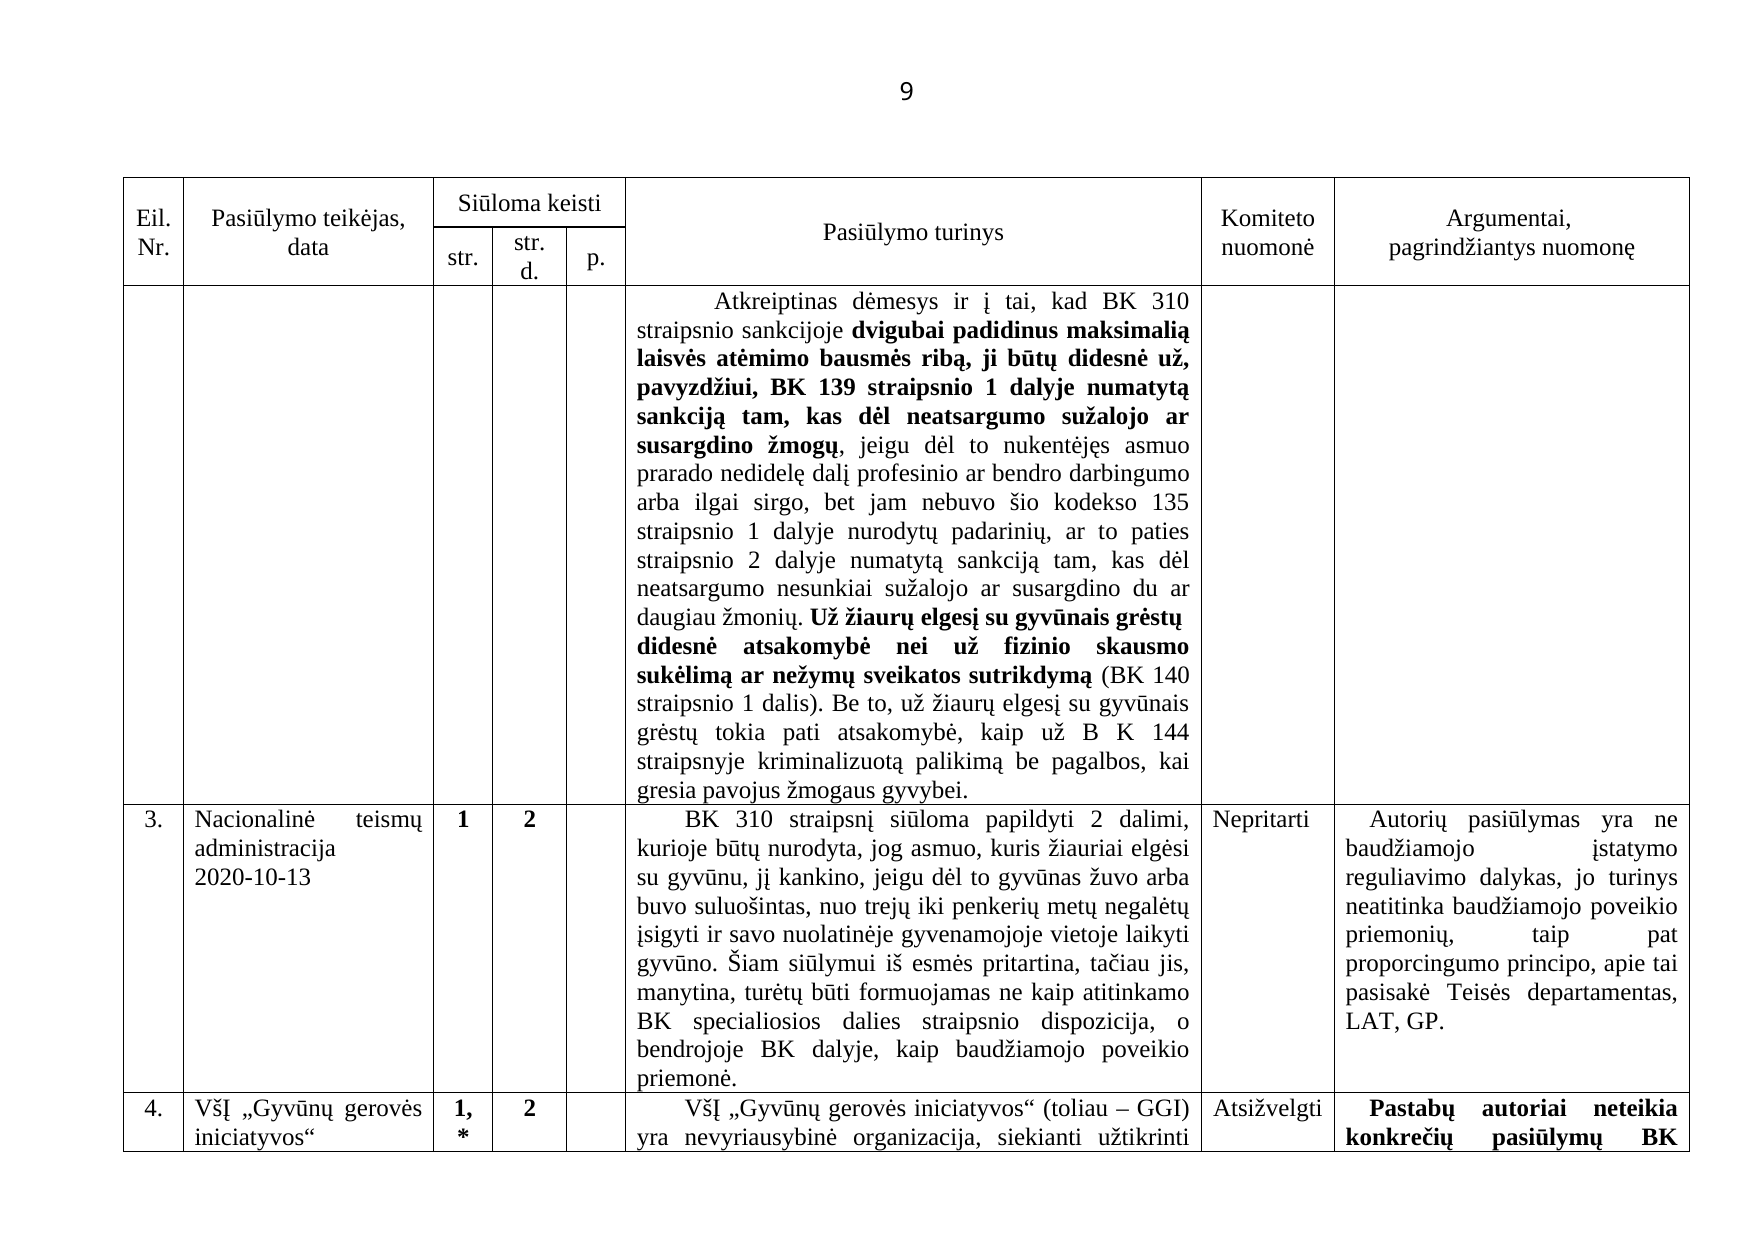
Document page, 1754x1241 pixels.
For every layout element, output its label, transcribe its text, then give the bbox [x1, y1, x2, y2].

table_cell [434, 286, 492, 803]
table_cell 1 [434, 805, 492, 1092]
table_cell Nepritarti [1202, 805, 1334, 1092]
table_cell [567, 286, 625, 803]
table_cell [567, 1093, 625, 1151]
table_cell BK 310 straipsnį siūloma papildyti 2 dalimi, kurioje būtų nurodyta, jog asmuo, kuris žiauriai elgėsi su gyvūnu, jį kankino, jeigu dėl to gyvūnas žuvo arba buvo suluošintas, nuo trejų iki penkerių metų negalėtų įsigyti ir savo nuolatinėje gyvenamojoje vietoje laikyti gyvūno. Šiam siūlymui iš esmės pritartina, tačiau jis, manytina, turėtų būti formuojamas ne kaip atitinkamo BK specialiosios dalies straipsnio dispozicija, o bendrojoje BK dalyje, kaip baudžiamojo poveikio priemonė. [626, 805, 1201, 1092]
table_cell [124, 286, 183, 803]
table_cell 2 [493, 805, 566, 1092]
table_cell 3. [124, 805, 183, 1092]
table_cell Atsižvelgti [1202, 1093, 1334, 1151]
table_cell Autorių pasiūlymas yra ne baudžiamojo įstatymo reguliavimo dalykas, jo turinys neatitinka baudžiamojo poveikio priemonių, taip pat proporcingumo principo, apie tai pasisakė Teisės departamentas, LAT, GP. [1335, 805, 1689, 1092]
table_cell VšĮ „Gyvūnų gerovės iniciatyvos“ (toliau – GGI) yra nevyriausybinė organizacija, siekianti užtikrinti [626, 1093, 1201, 1151]
table_header Siūloma keisti [434, 178, 625, 226]
table_cell [184, 286, 433, 803]
table_cell VšĮ „Gyvūnų gerovės iniciatyvos“ [184, 1093, 433, 1151]
table_cell [567, 805, 625, 1092]
table_cell 1, * [434, 1093, 492, 1151]
table_cell str. d. [493, 228, 566, 285]
table_header Komiteto nuomonė [1202, 178, 1334, 285]
table_cell 2 [493, 1093, 566, 1151]
table_header Eil. Nr. [124, 178, 183, 285]
table_cell Atkreiptinas dėmesys ir į tai, kad BK 310 straipsnio sankcijoje dvigubai padidinus maksimalią laisvės atėmimo bausmės ribą, ji būtų didesnė už, pavyzdžiui, BK 139 straipsnio 1 dalyje numatytą sankciją tam, kas dėl neatsargumo sužalojo ar susargdino žmogų, jeigu dėl to nukentėjęs asmuo prarado nedidelę dalį profesinio ar bendro darbingumo arba ilgai sirgo, bet jam nebuvo šio kodekso 135 straipsnio 1 dalyje nurodytų padarinių, ar to paties straipsnio 2 dalyje numatytą sankciją tam, kas dėl neatsargumo nesunkiai sužalojo ar susargdino du ar daugiau žmonių. Už žiaurų elgesį su gyvūnais grėstų didesnė atsakomybė nei už fizinio skausmo sukėlimą ar nežymų sveikatos sutrikdymą (BK 140 straipsnio 1 dalis). Be to, už žiaurų elgesį su gyvūnais grėstų tokia pati atsakomybė, kaip už B K 144 straipsnyje kriminalizuotą palikimą be pagalbos, kai gresia pavojus žmogaus gyvybei. [626, 286, 1201, 803]
table_header Argumentai, pagrindžiantys nuomonę [1335, 178, 1689, 285]
table_cell Pastabų autoriai neteikia konkrečių pasiūlymų BK [1335, 1093, 1689, 1151]
table_header Pasiūlymo turinys [626, 178, 1201, 285]
table_cell p. [567, 228, 625, 285]
table_cell 4. [124, 1093, 183, 1151]
table_header Pasiūlymo teikėjas, data [184, 178, 433, 285]
table_cell str. [434, 228, 492, 285]
table_cell [1202, 286, 1334, 803]
table_cell [493, 286, 566, 803]
table_cell Nacionalinė teismų administracija 2020-10-13 [184, 805, 433, 1092]
table_cell [1335, 286, 1689, 803]
